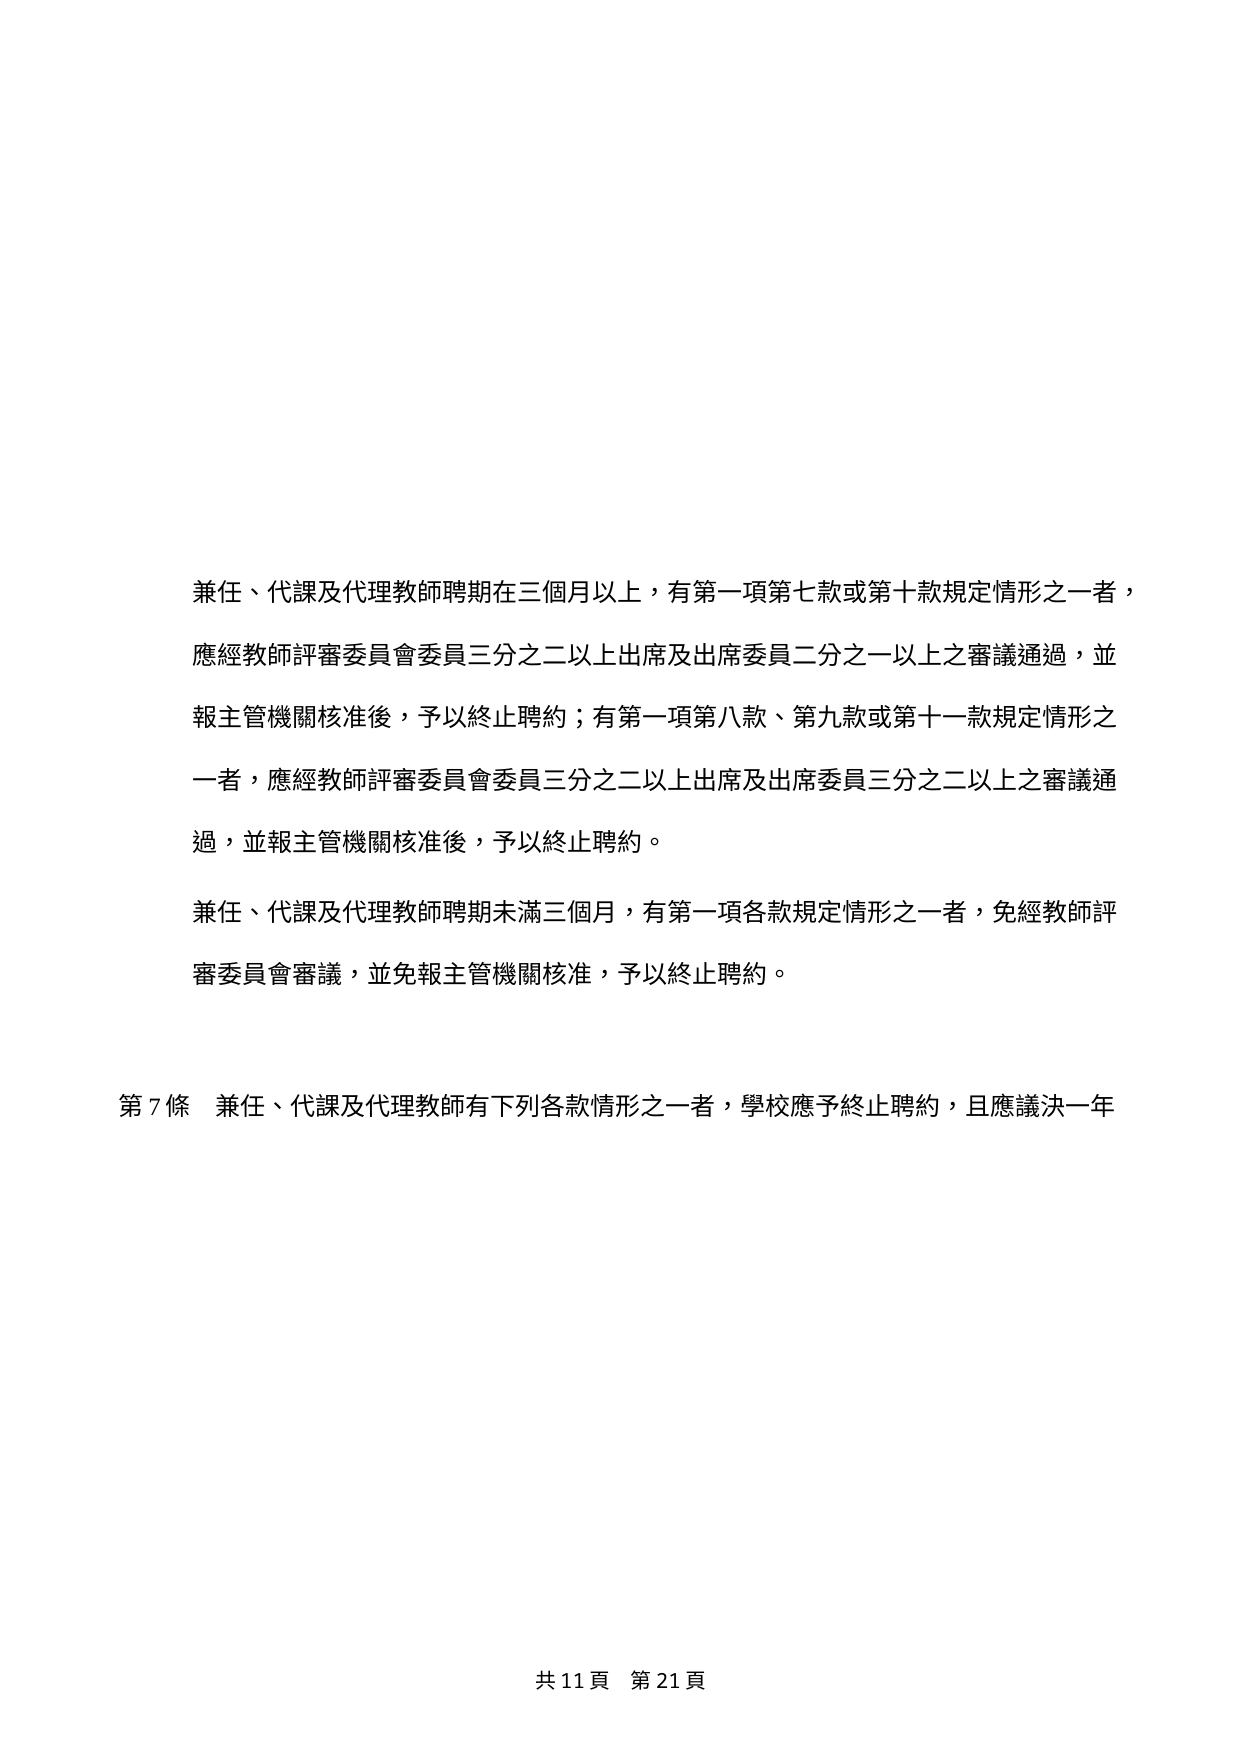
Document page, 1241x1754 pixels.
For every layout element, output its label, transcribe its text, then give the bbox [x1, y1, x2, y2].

text 第7條 兼任、代課及代理教師有下列各款情形之一者，學校應予終止聘約，且應議決一年 [118, 1063, 1122, 1126]
text 兼任、代課及代理教師聘期未滿三個月，有第一項各款規定情形之一者，免經教師評審委員會審議，並免報主管機關核准，予以終止聘約。 [192, 869, 1122, 994]
text 兼任、代課及代理教師聘期在三個月以上，有第一項第七款或第十款規定情形之一者，應經教師評審委員會委員三分之二以上出席及出席委員二分之一以上之審議通過，並報主管機關核准後，予以終止聘約；有第一項第八款、第九款或第十一款規定情形之一者，應經教師評審委員會委員三分之二以上出席及出席委員三分之二以上之審議通過，並報主管機關核准後，予以終止聘約。 [192, 549, 1122, 862]
